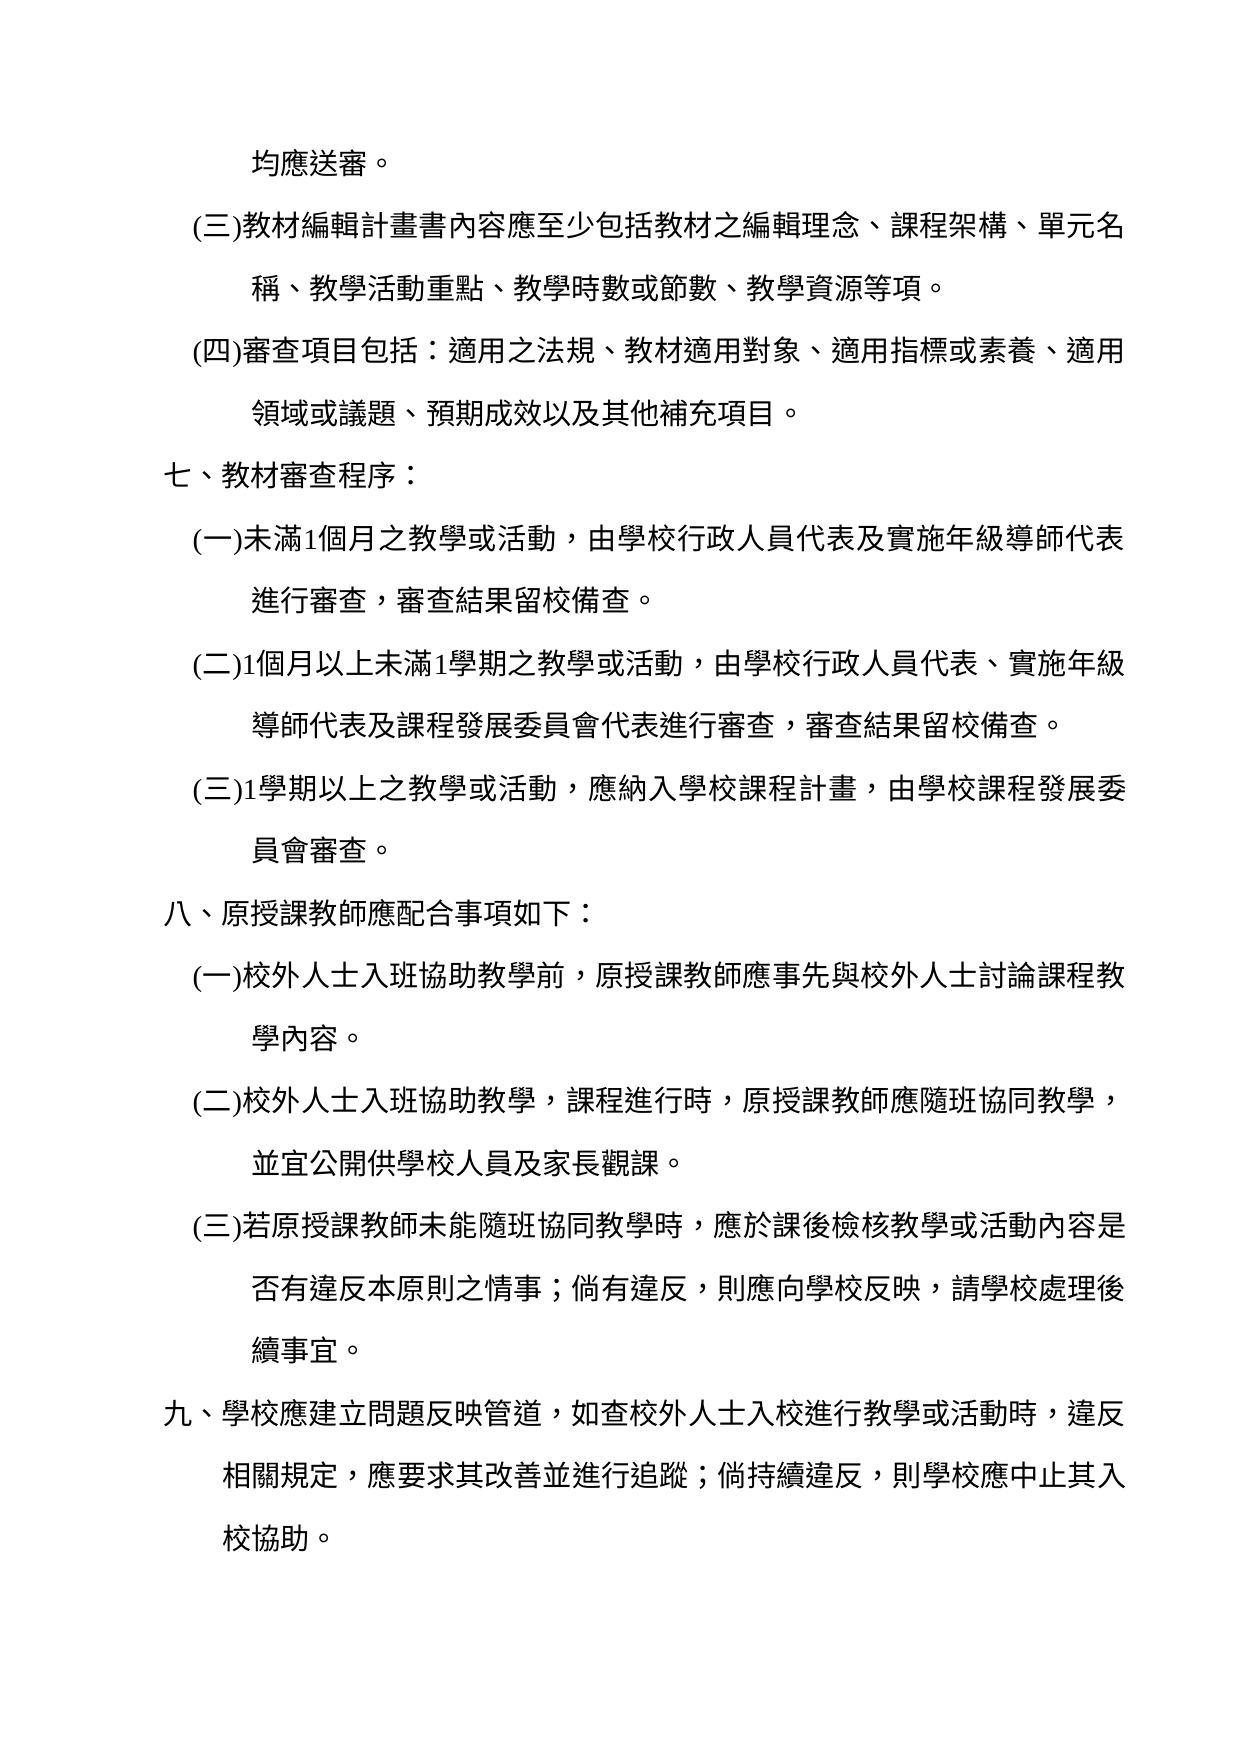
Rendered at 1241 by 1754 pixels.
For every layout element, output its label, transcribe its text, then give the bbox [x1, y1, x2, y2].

text (四)審查項目包括：適用之法規、教材適用對象、適用指標或素養、適用領域或議題、預期成效以及其他補充項目。 [192, 307, 1128, 432]
text (三)1學期以上之教學或活動，應納入學校課程計畫，由學校課程發展委員會審查。 [192, 745, 1128, 870]
text (一)校外人士入班協助教學前，原授課教師應事先與校外人士討論課程教學內容。 [192, 932, 1128, 1057]
text (二)1個月以上未滿1學期之教學或活動，由學校行政人員代表、實施年級導師代表及課程發展委員會代表進行審查，審查結果留校備查。 [192, 620, 1128, 745]
text (三)教材編輯計畫書內容應至少包括教材之編輯理念、課程架構、單元名稱、教學活動重點、教學時數或節數、教學資源等項。 [192, 182, 1128, 307]
text 九、學校應建立問題反映管道，如查校外人士入校進行教學或活動時，違反相關規定，應要求其改善並進行追蹤；倘持續違反，則學校應中止其入校協助。 [163, 1370, 1128, 1557]
text 七、教材審查程序： [163, 432, 1128, 495]
text 八、原授課教師應配合事項如下： [163, 870, 1128, 932]
text (二)校外人士入班協助教學，課程進行時，原授課教師應隨班協同教學，並宜公開供學校人員及家長觀課。 [192, 1057, 1128, 1182]
text (一)未滿1個月之教學或活動，由學校行政人員代表及實施年級導師代表進行審查，審查結果留校備查。 [192, 495, 1128, 620]
text (二)自編（選）之教材應提供教材編輯計畫，教學或活動所使用之教學簡報、印刷品、影音光碟及其他於課程或活動中使用之教學資料或計畫，均應送審。 [192, 120, 1128, 182]
text (三)若原授課教師未能隨班協同教學時，應於課後檢核教學或活動內容是否有違反本原則之情事；倘有違反，則應向學校反映，請學校處理後續事宜。 [192, 1182, 1128, 1370]
